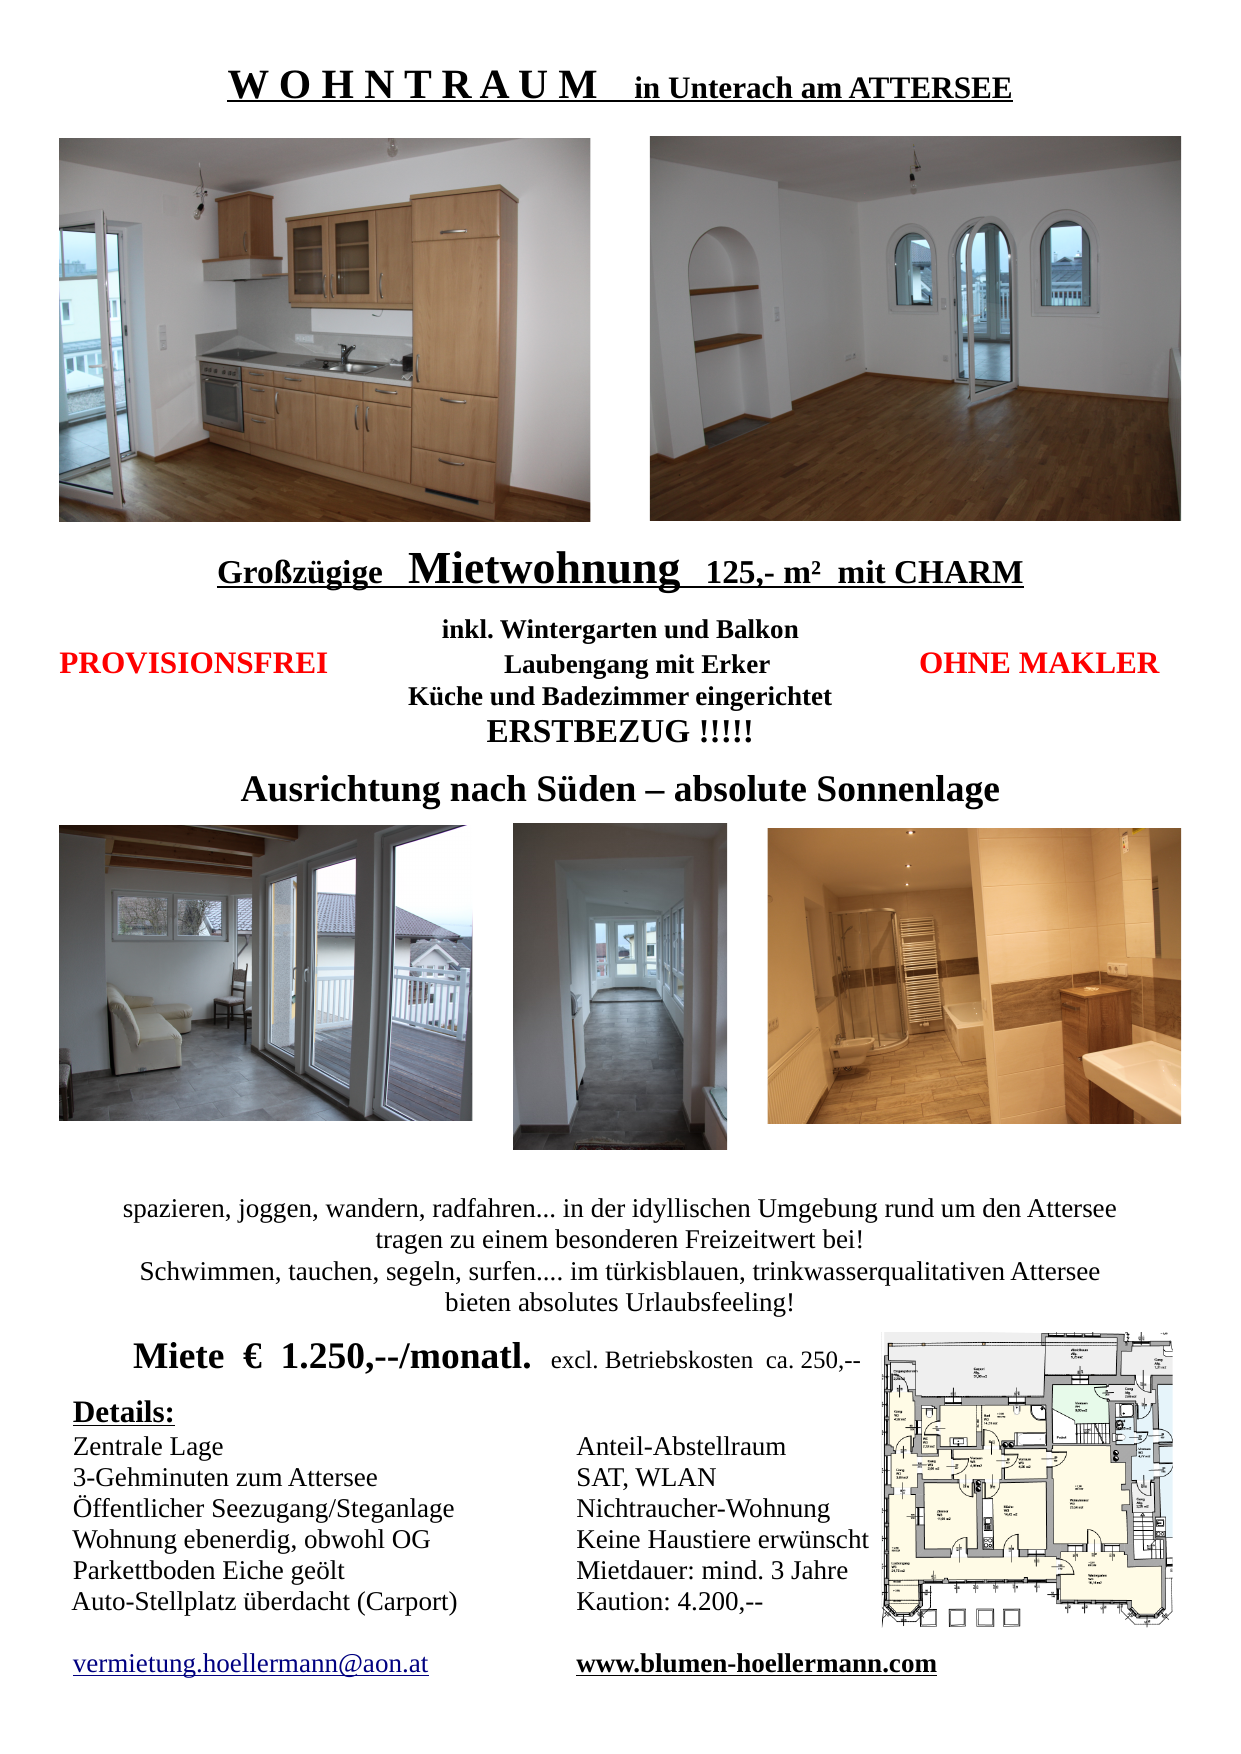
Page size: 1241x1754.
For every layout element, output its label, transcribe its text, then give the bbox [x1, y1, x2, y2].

text Küche und Badezimmer eingerichtet [59, 680, 1181, 711]
text Ausrichtung nach Süden – absolute Sonnenlage [59, 766, 1181, 809]
picture [649, 136, 1182, 521]
text ERSTBEZUG !!!!! [59, 711, 1181, 749]
text spazieren, joggen, wandern, radfahren... in der idyllischen Umgebung rund um den Attersee [59, 1192, 1181, 1223]
picture [881, 1332, 1063, 1628]
picture [767, 828, 1182, 1124]
picture [59, 825, 473, 1121]
text Öffentlicher Seezugang/Steganlage Nichtraucher-Wohnung [59, 1492, 881, 1523]
picture [519, 823, 721, 1150]
text Zentrale Lage Anteil-Abstellraum [59, 1429, 881, 1461]
text Parkettboden Eiche geölt Mietdauer: mind. 3 Jahre [59, 1554, 881, 1585]
text Schwimmen, tauchen, segeln, surfen.... im türkisblauen, trinkwasserqualitativen Attersee [59, 1255, 1181, 1286]
text tragen zu einem besonderen Freizeitwert bei! [59, 1223, 1181, 1255]
text PROVISIONSFREI Laubengang mit Erker OHNE MAKLER [59, 644, 1181, 680]
text 3-Gehminuten zum Attersee SAT, WLAN [59, 1461, 881, 1492]
text bieten absolutes Urlaubsfeeling! [59, 1286, 1181, 1317]
text vermietung.hoellermann@aon.at www.blumen-hoellermann.com [59, 1648, 1181, 1679]
text [1170, 1394, 1181, 1429]
text Großzügige Mietwohnung 125,- m² mit CHARM [59, 541, 1181, 594]
text inkl. Wintergarten und Balkon [59, 613, 1181, 644]
text Miete € 1.250,--/monatl. excl. Betriebskosten ca. 250,-- [59, 1334, 881, 1377]
text Auto-Stellplatz überdacht (Carport) Kaution: 4.200,-- [59, 1585, 881, 1616]
text Wohnung ebenerdig, obwohl OG Keine Haustiere erwünscht [59, 1523, 881, 1554]
picture [59, 138, 591, 522]
text Details: [59, 1394, 881, 1429]
